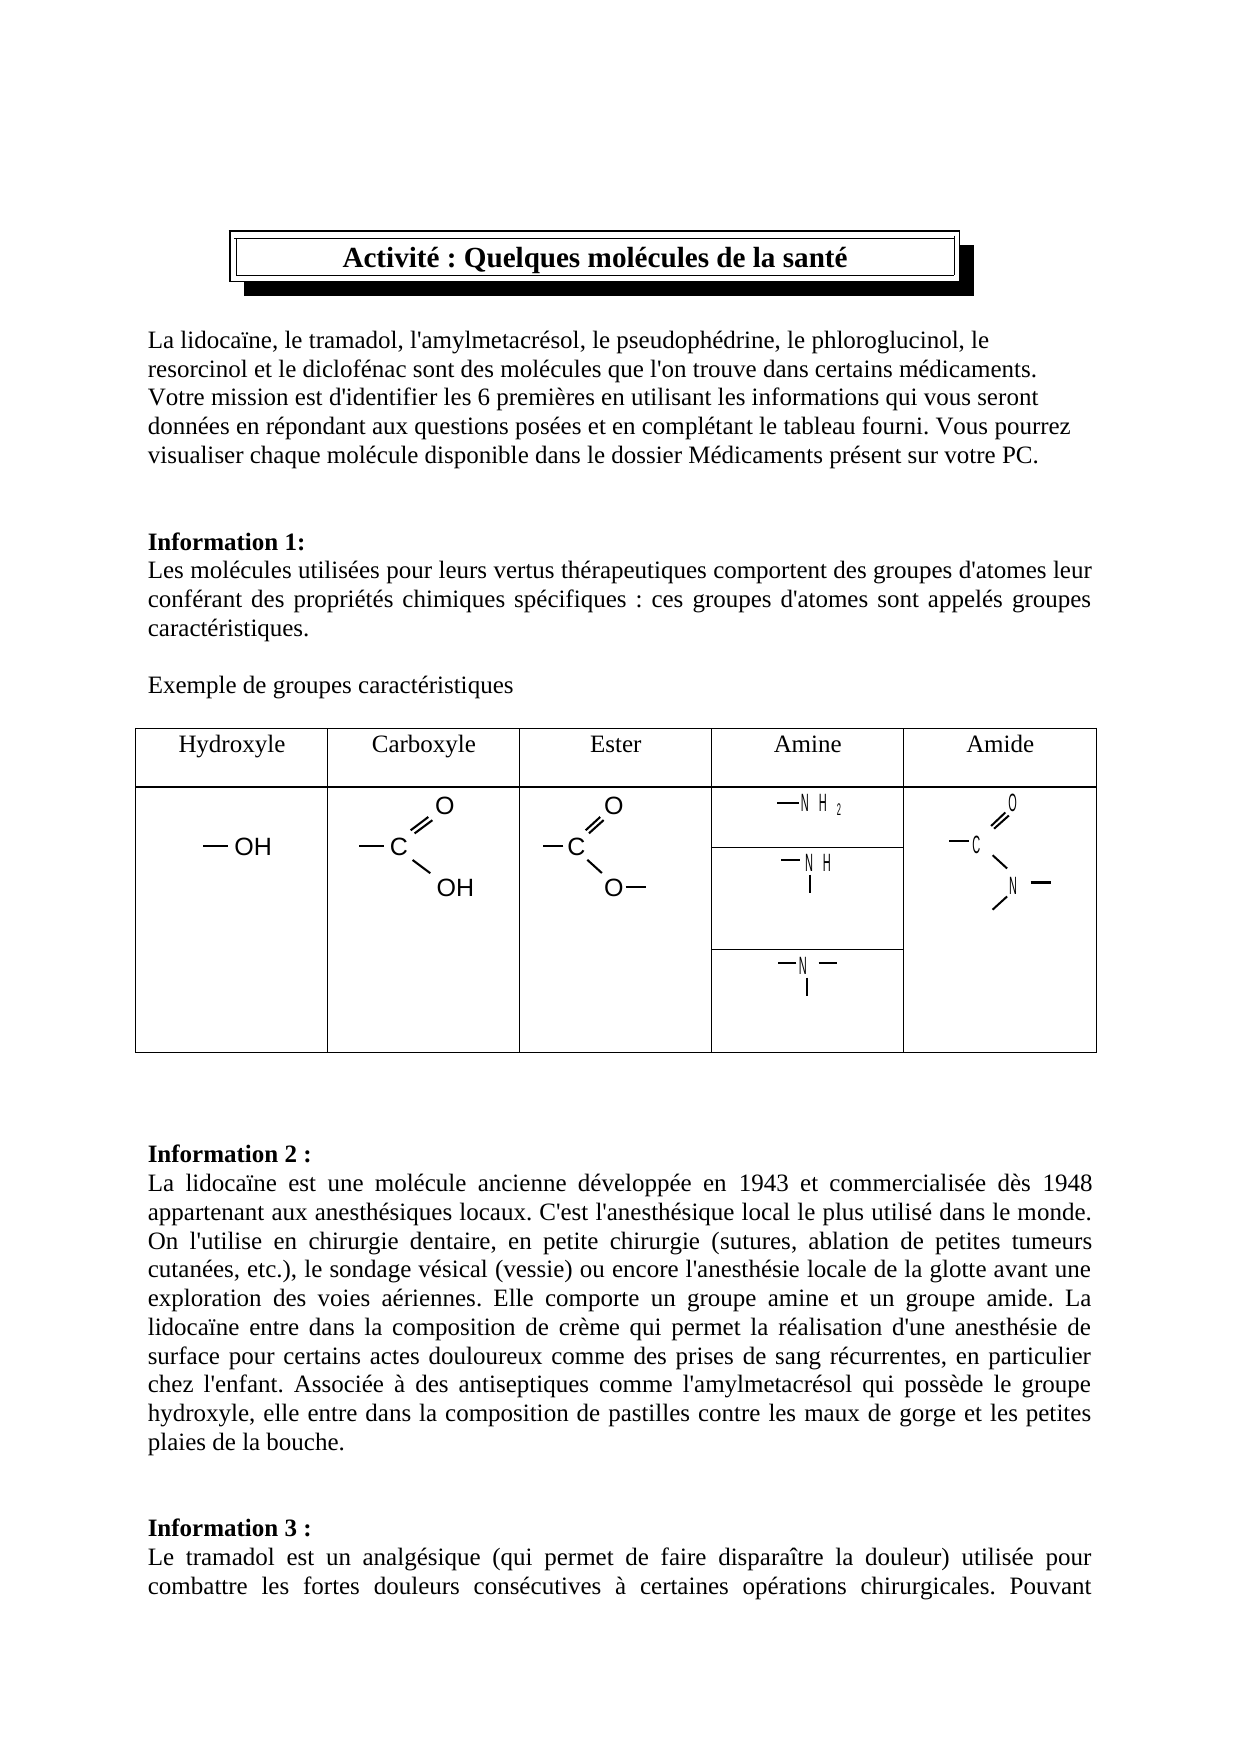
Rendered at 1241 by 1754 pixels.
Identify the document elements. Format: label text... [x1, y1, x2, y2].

table_header Amine [712, 729, 903, 786]
text Exemple de groupes caractéristiques [148, 670, 1092, 699]
table_header Amide [904, 729, 1096, 786]
table_cell [520, 788, 711, 1052]
table_cell [136, 788, 327, 1052]
table_cell [712, 788, 903, 847]
table_cell [712, 950, 903, 1052]
subtitle Information 1: [148, 527, 1092, 555]
table_header Hydroxyle [136, 729, 327, 786]
subtitle Activité : Quelques molécules de la santé [231, 232, 959, 281]
table_header Ester [520, 729, 711, 786]
text Les molécules utilisées pour leurs vertus thérapeutiques comportent des groupes d'atomes leur conférant des propriétés chimiques spécifiques : ces groupes d'atomes sont appelés groupes caractéristiques. [148, 555, 1092, 642]
table_cell [712, 848, 903, 949]
subtitle Information 2 : [148, 1139, 1092, 1168]
table_cell [328, 788, 519, 1052]
table_cell [904, 788, 1096, 1052]
table_header Carboxyle [328, 729, 519, 786]
text Le tramadol est un analgésique (qui permet de faire disparaître la douleur) utilisée pour combattre les fortes douleurs consécutives à certaines opérations chirurgicales. Pouvant [148, 1542, 1092, 1599]
text La lidocaïne est une molécule ancienne développée en 1943 et commercialisée dès 1948 appartenant aux anesthésiques locaux. C'est l'anesthésique local le plus utilisé dans le monde. On l'utilise en chirurgie dentaire, en petite chirurgie (sutures, ablation de petites tumeurs cutanées, etc.), le sondage vésical (vessie) ou encore l'anesthésie locale de la glotte avant une exploration des voies aériennes. Elle comporte un groupe amine et un groupe amide. La lidocaïne entre dans la composition de crème qui permet la réalisation d'une anesthésie de surface pour certains actes douloureux comme des prises de sang récurrentes, en particulier chez l'enfant. Associée à des antiseptiques comme l'amylmetacrésol qui possède le groupe hydroxyle, elle entre dans la composition de pastilles contre les maux de gorge et les petites plaies de la bouche. [148, 1168, 1092, 1456]
subtitle Information 3 : [148, 1513, 1092, 1542]
text La lidocaïne, le tramadol, l'amylmetacrésol, le pseudophédrine, le phloroglucinol, le resorcinol et le diclofénac sont des molécules que l'on trouve dans certains médicaments. Votre mission est d'identifier les 6 premières en utilisant les informations qui vous seront données en répondant aux questions posées et en complétant le tableau fourni. Vous pourrez visualiser chaque molécule disponible dans le dossier Médicaments présent sur votre PC. [148, 325, 1092, 469]
